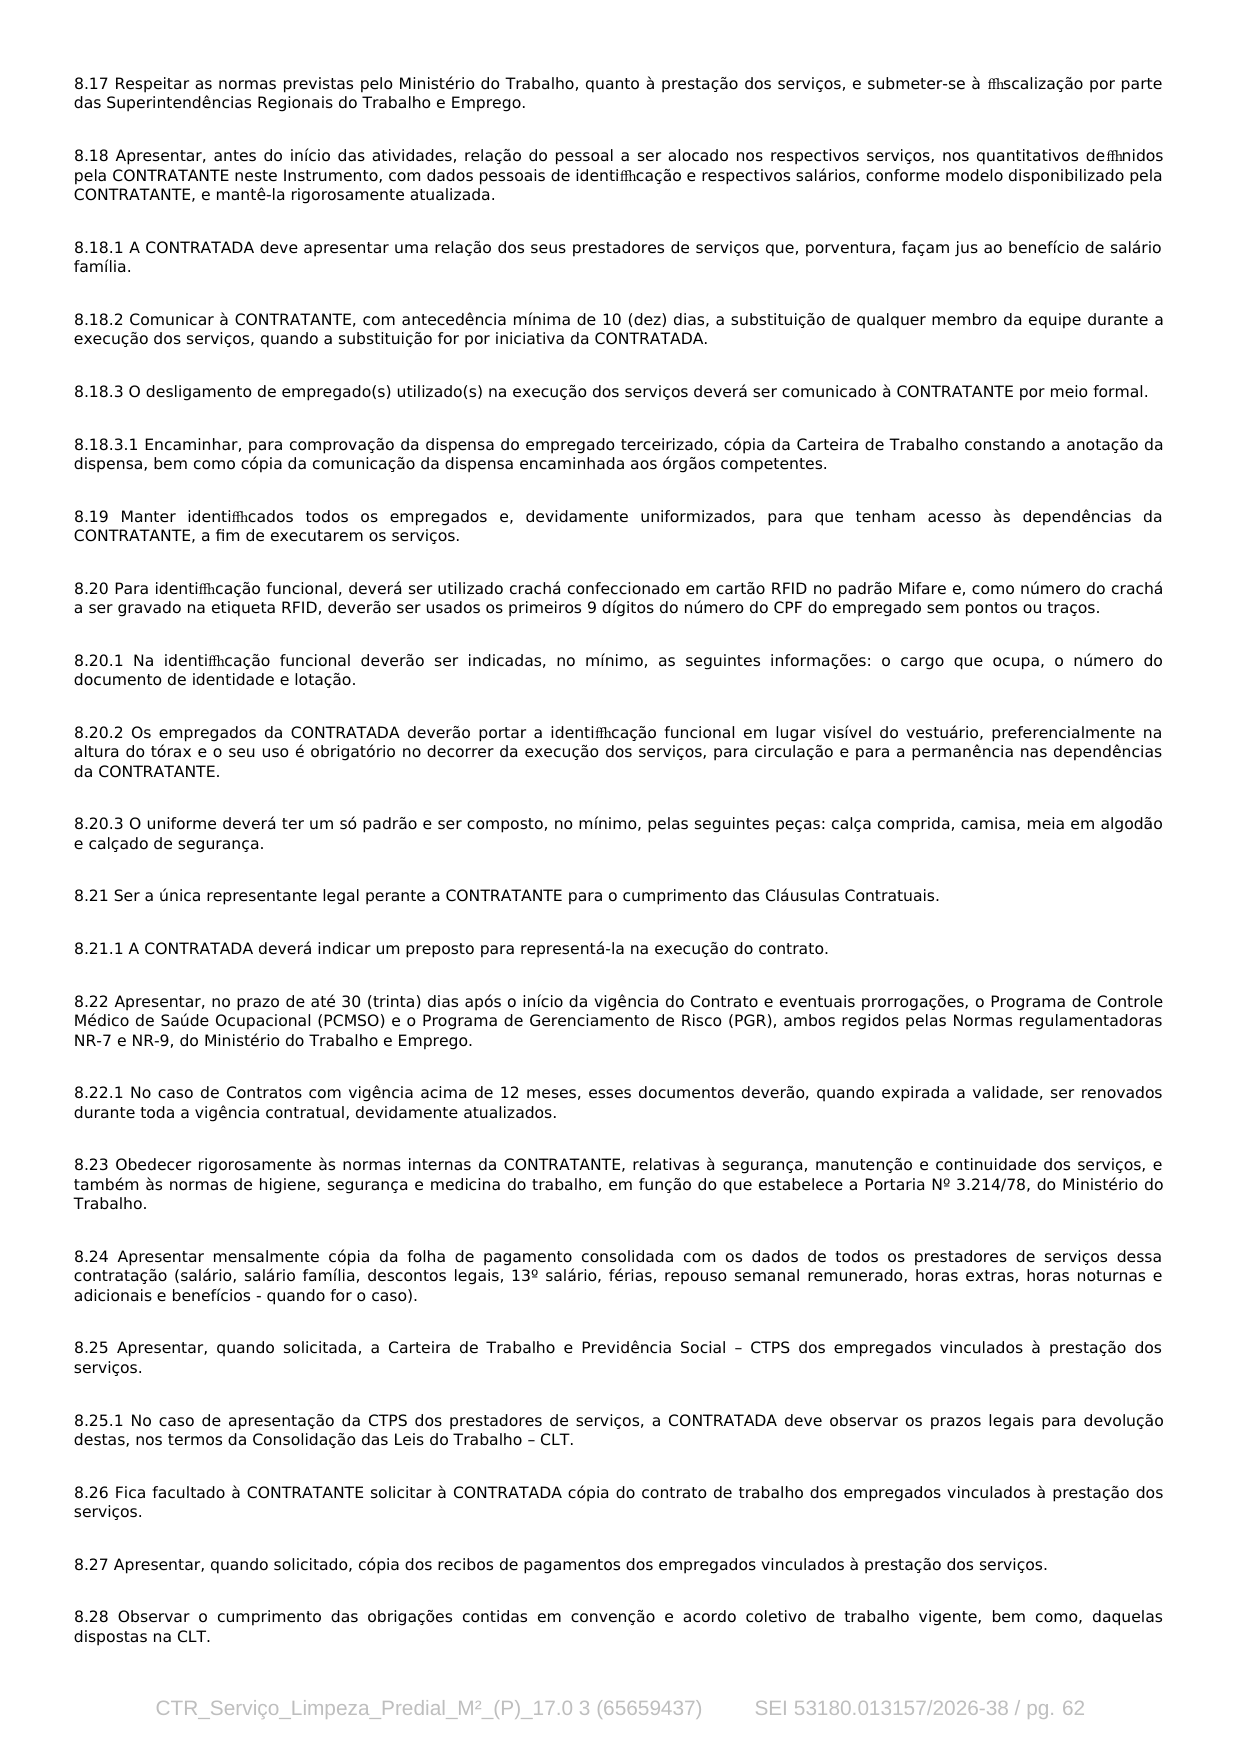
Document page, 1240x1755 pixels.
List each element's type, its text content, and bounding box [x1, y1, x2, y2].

text 8.25 Apresentar, quando solicitada, a Carteira de Trabalho e Previdência Social – CTPS dos empregados vinculados à prestação dos serviços. [74, 1339, 1165, 1377]
text 8.28 Observar o cumprimento das obrigações contidas em convenção e acordo coletivo de trabalho vigente, bem como, daquelas dispostas na CLT. [74, 1608, 1165, 1646]
text 8.20.1 Na identicação funcional deverão ser indicadas, no mínimo, as seguintes informações: o cargo que ocupa, o número do documento de identidade e lotação. [74, 652, 1165, 689]
text 8.18.3 O desligamento de empregado(s) utilizado(s) na execução dos serviços deverá ser comunicado à CONTRATANTE por meio formal. [74, 383, 1165, 401]
text 8.25.1 No caso de apresentação da CTPS dos prestadores de serviços, a CONTRATADA deve observar os prazos legais para devolução destas, nos termos da Consolidação das Leis do Trabalho – CLT. [74, 1411, 1165, 1449]
text 8.20 Para identicação funcional, deverá ser utilizado crachá confeccionado em cartão RFID no padrão Mifare e, como número do crachá a ser gravado na etiqueta RFID, deverão ser usados os primeiros 9 dígitos do número do CPF do empregado sem pontos ou traços. [74, 579, 1165, 617]
text 8.21.1 A CONTRATADA deverá indicar um preposto para representá-la na execução do contrato. [74, 940, 1165, 958]
text 8.20.2 Os empregados da CONTRATADA deverão portar a identicação funcional em lugar visível do vestuário, preferencialmente na altura do tórax e o seu uso é obrigatório no decorrer da execução dos serviços, para circulação e para a permanência nas dependências da CONTRATANTE. [74, 724, 1165, 781]
text 8.20.3 O uniforme deverá ter um só padrão e ser composto, no mínimo, pelas seguintes peças: calça comprida, camisa, meia em algodão e calçado de segurança. [74, 815, 1165, 853]
text 8.24 Apresentar mensalmente cópia da folha de pagamento consolidada com os dados de todos os prestadores de serviços dessa contratação (salário, salário família, descontos legais, 13º salário, férias, repouso semanal remunerado, horas extras, horas noturnas e adicionais e benefícios - quando for o caso). [74, 1248, 1165, 1305]
text 8.18 Apresentar, antes do início das atividades, relação do pessoal a ser alocado nos respectivos serviços, nos quantitativos denidos pela CONTRATANTE neste Instrumento, com dados pessoais de identicação e respectivos salários, conforme modelo disponibilizado pela CONTRATANTE, e mantê-la rigorosamente atualizada. [74, 147, 1165, 204]
text 8.18.3.1 Encaminhar, para comprovação da dispensa do empregado terceirizado, cópia da Carteira de Trabalho constando a anotação da dispensa, bem como cópia da comunicação da dispensa encaminhada aos órgãos competentes. [74, 435, 1165, 473]
text 8.19 Manter identicados todos os empregados e, devidamente uniformizados, para que tenham acesso às dependências da CONTRATANTE, a fim de executarem os serviços. [74, 507, 1165, 545]
text 8.17 Respeitar as normas previstas pelo Ministério do Trabalho, quanto à prestação dos serviços, e submeter-se à scalização por parte das Superintendências Regionais do Trabalho e Emprego. [74, 75, 1165, 113]
text 8.23 Obedecer rigorosamente às normas internas da CONTRATANTE, relativas à segurança, manutenção e continuidade dos serviços, e também às normas de higiene, segurança e medicina do trabalho, em função do que estabelece a Portaria Nº 3.214/78, do Ministério do Trabalho. [74, 1156, 1165, 1213]
text 8.26 Fica facultado à CONTRATANTE solicitar à CONTRATADA cópia do contrato de trabalho dos empregados vinculados à prestação dos serviços. [74, 1483, 1165, 1521]
text 8.22.1 No caso de Contratos com vigência acima de 12 meses, esses documentos deverão, quando expirada a validade, ser renovados durante toda a vigência contratual, devidamente atualizados. [74, 1084, 1165, 1122]
text 8.22 Apresentar, no prazo de até 30 (trinta) dias após o início da vigência do Contrato e eventuais prorrogações, o Programa de Controle Médico de Saúde Ocupacional (PCMSO) e o Programa de Gerenciamento de Risco (PGR), ambos regidos pelas Normas regulamentadoras NR-7 e NR-9, do Ministério do Trabalho e Emprego. [74, 993, 1165, 1050]
text 8.21 Ser a única representante legal perante a CONTRATANTE para o cumprimento das Cláusulas Contratuais. [74, 887, 1165, 906]
text 8.18.2 Comunicar à CONTRATANTE, com antecedência mínima de 10 (dez) dias, a substituição de qualquer membro da equipe durante a execução dos serviços, quando a substituição for por iniciativa da CONTRATADA. [74, 311, 1165, 348]
text 8.27 Apresentar, quando solicitado, cópia dos recibos de pagamentos dos empregados vinculados à prestação dos serviços. [74, 1556, 1165, 1574]
text 8.18.1 A CONTRATADA deve apresentar uma relação dos seus prestadores de serviços que, porventura, façam jus ao benefício de salário família. [74, 239, 1165, 276]
